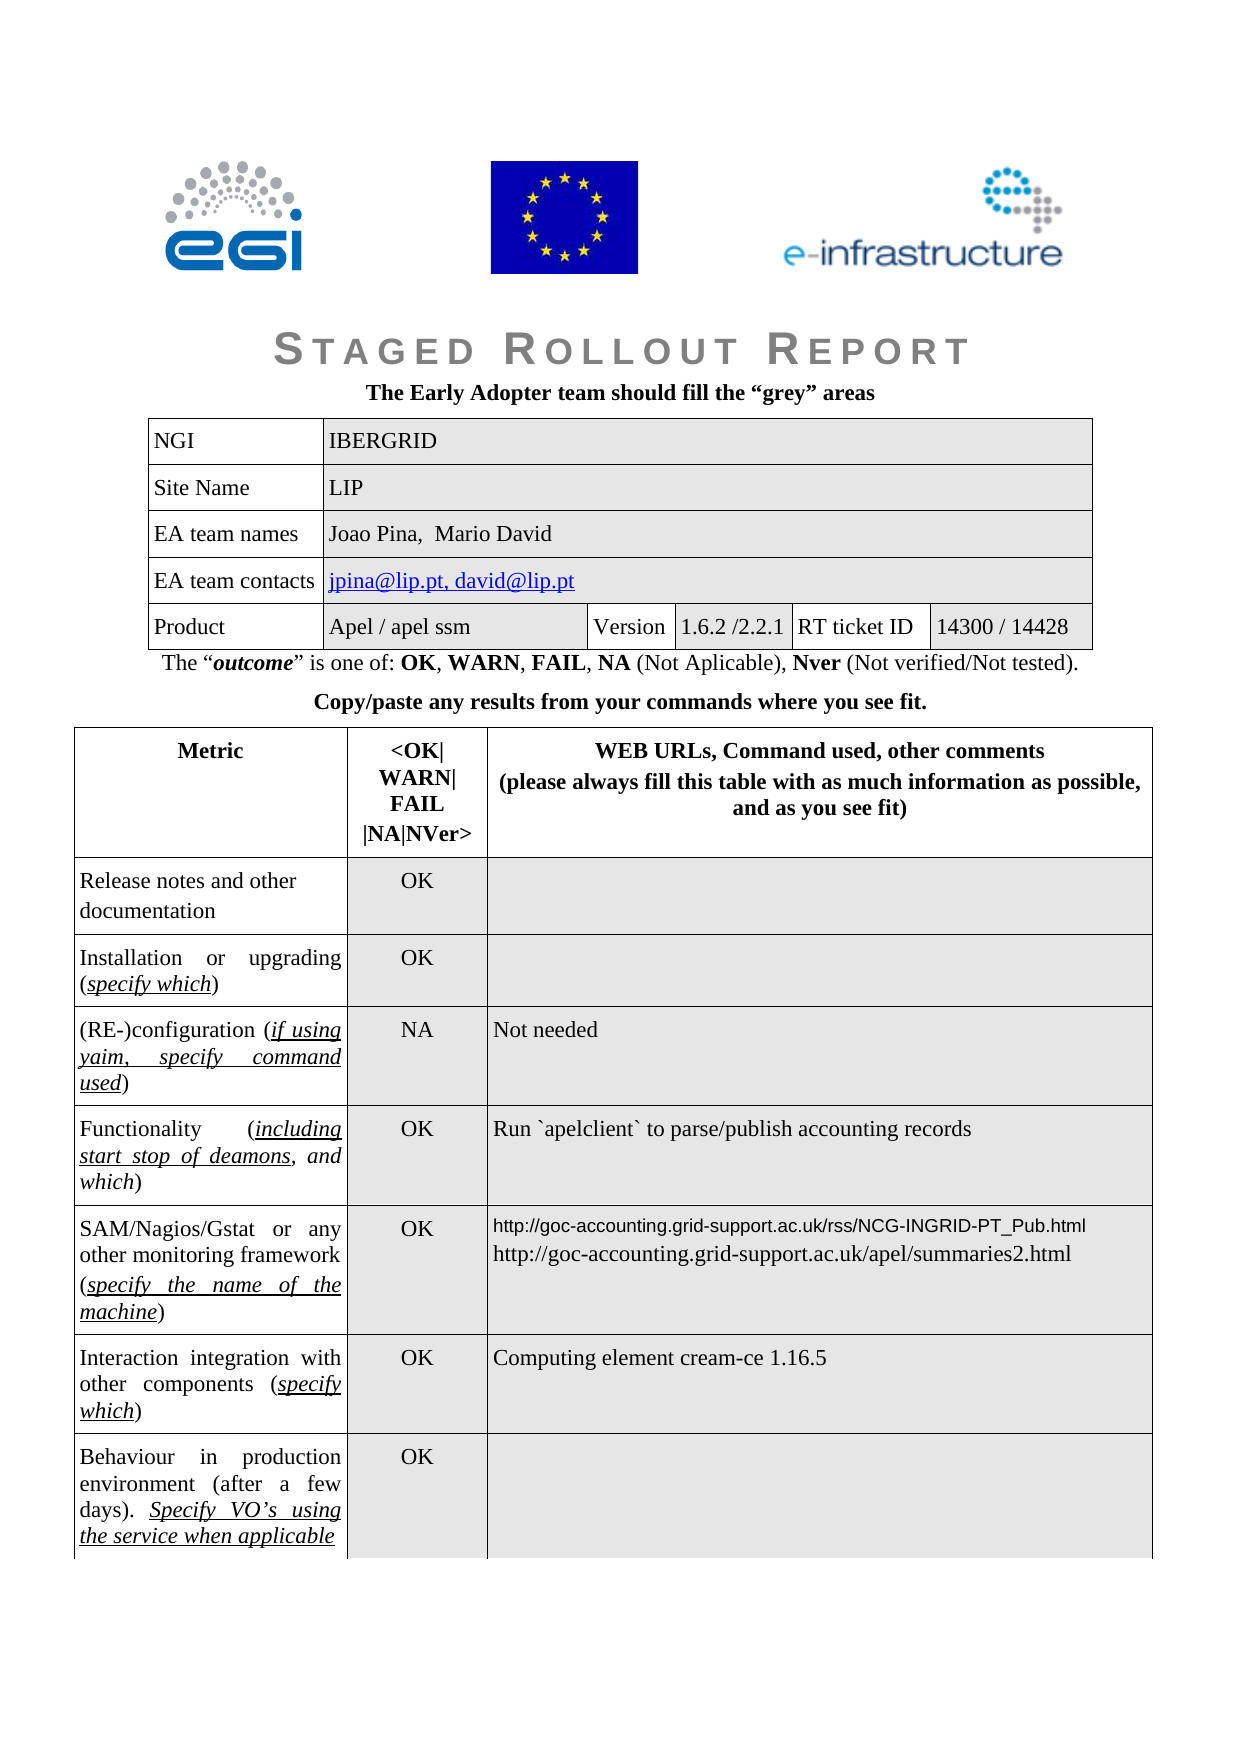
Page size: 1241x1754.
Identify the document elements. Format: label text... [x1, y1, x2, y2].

table_cell [488, 858, 1152, 934]
table_cell Behaviour in production environment (after a few days). Specify VO’s using the service when applicable [75, 1434, 347, 1558]
table_cell http://goc-accounting.grid-support.ac.uk/rss/NCG-INGRID-PT_Pub.html http://goc-accounting.grid-support.ac.uk/apel/summaries2.html [488, 1206, 1152, 1334]
table_cell RT ticket ID [793, 604, 930, 649]
table_cell Apel / apel ssm [324, 604, 587, 649]
table_cell Run `apelclient` to parse/publish accounting records [488, 1106, 1152, 1204]
table_header Metric [75, 728, 347, 857]
table_cell SAM/Nagios/Gstat or any other monitoring framework (specify the name of the machine) [75, 1206, 347, 1334]
table_cell Joao Pina, Mario David [324, 511, 1092, 557]
table_cell (RE-)configuration (if using yaim, specify command used) [75, 1007, 347, 1105]
table_cell 14300 / 14428 [931, 604, 1092, 649]
picture [777, 161, 1070, 274]
table_cell OK [348, 858, 487, 934]
table_cell Product [149, 604, 323, 649]
table_cell [488, 935, 1152, 1006]
table_cell EA team contacts [149, 558, 323, 603]
title Staged Rollout Report [148, 322, 1092, 374]
table_cell Site Name [149, 465, 323, 510]
table_header WEB URLs, Command used, other comments (please always fill this table with as much information as possible, and as you see fit) [488, 728, 1152, 857]
table_cell Computing element cream-ce 1.16.5 [488, 1335, 1152, 1433]
picture [164, 161, 303, 272]
table_cell OK [348, 1206, 487, 1334]
table_cell Not needed [488, 1007, 1152, 1105]
table_cell [488, 1434, 1152, 1558]
picture [490, 161, 639, 274]
table_cell Version [588, 604, 675, 649]
text The Early Adopter team should fill the “grey” areas [148, 379, 1092, 405]
table_cell Installation or upgrading (specify which) [75, 935, 347, 1006]
table_header IBERGRID [324, 419, 1092, 464]
table_cell Interaction integration with other components (specify which) [75, 1335, 347, 1433]
table_header <OK|WARN|FAIL |NA|NVer> [348, 728, 487, 857]
table_cell OK [348, 1106, 487, 1204]
table_cell NA [348, 1007, 487, 1105]
table_cell OK [348, 1434, 487, 1558]
table_cell OK [348, 1335, 487, 1433]
table_cell EA team names [149, 511, 323, 557]
table_cell 1.6.2 /2.2.1 [676, 604, 792, 649]
table_cell OK [348, 935, 487, 1006]
table_cell jpina@lip.pt, david@lip.pt [324, 558, 1092, 603]
text The “outcome” is one of: OK, WARN, FAIL, NA (Not Aplicable), Nver (Not verified/Not tested). [148, 650, 1092, 676]
table_header NGI [149, 419, 323, 464]
table_cell Release notes and other documentation [75, 858, 347, 934]
text Copy/paste any results from your commands where you see fit. [148, 688, 1092, 715]
table_cell LIP [324, 465, 1092, 510]
table_cell Functionality (including start stop of deamons, and which) [75, 1106, 347, 1204]
